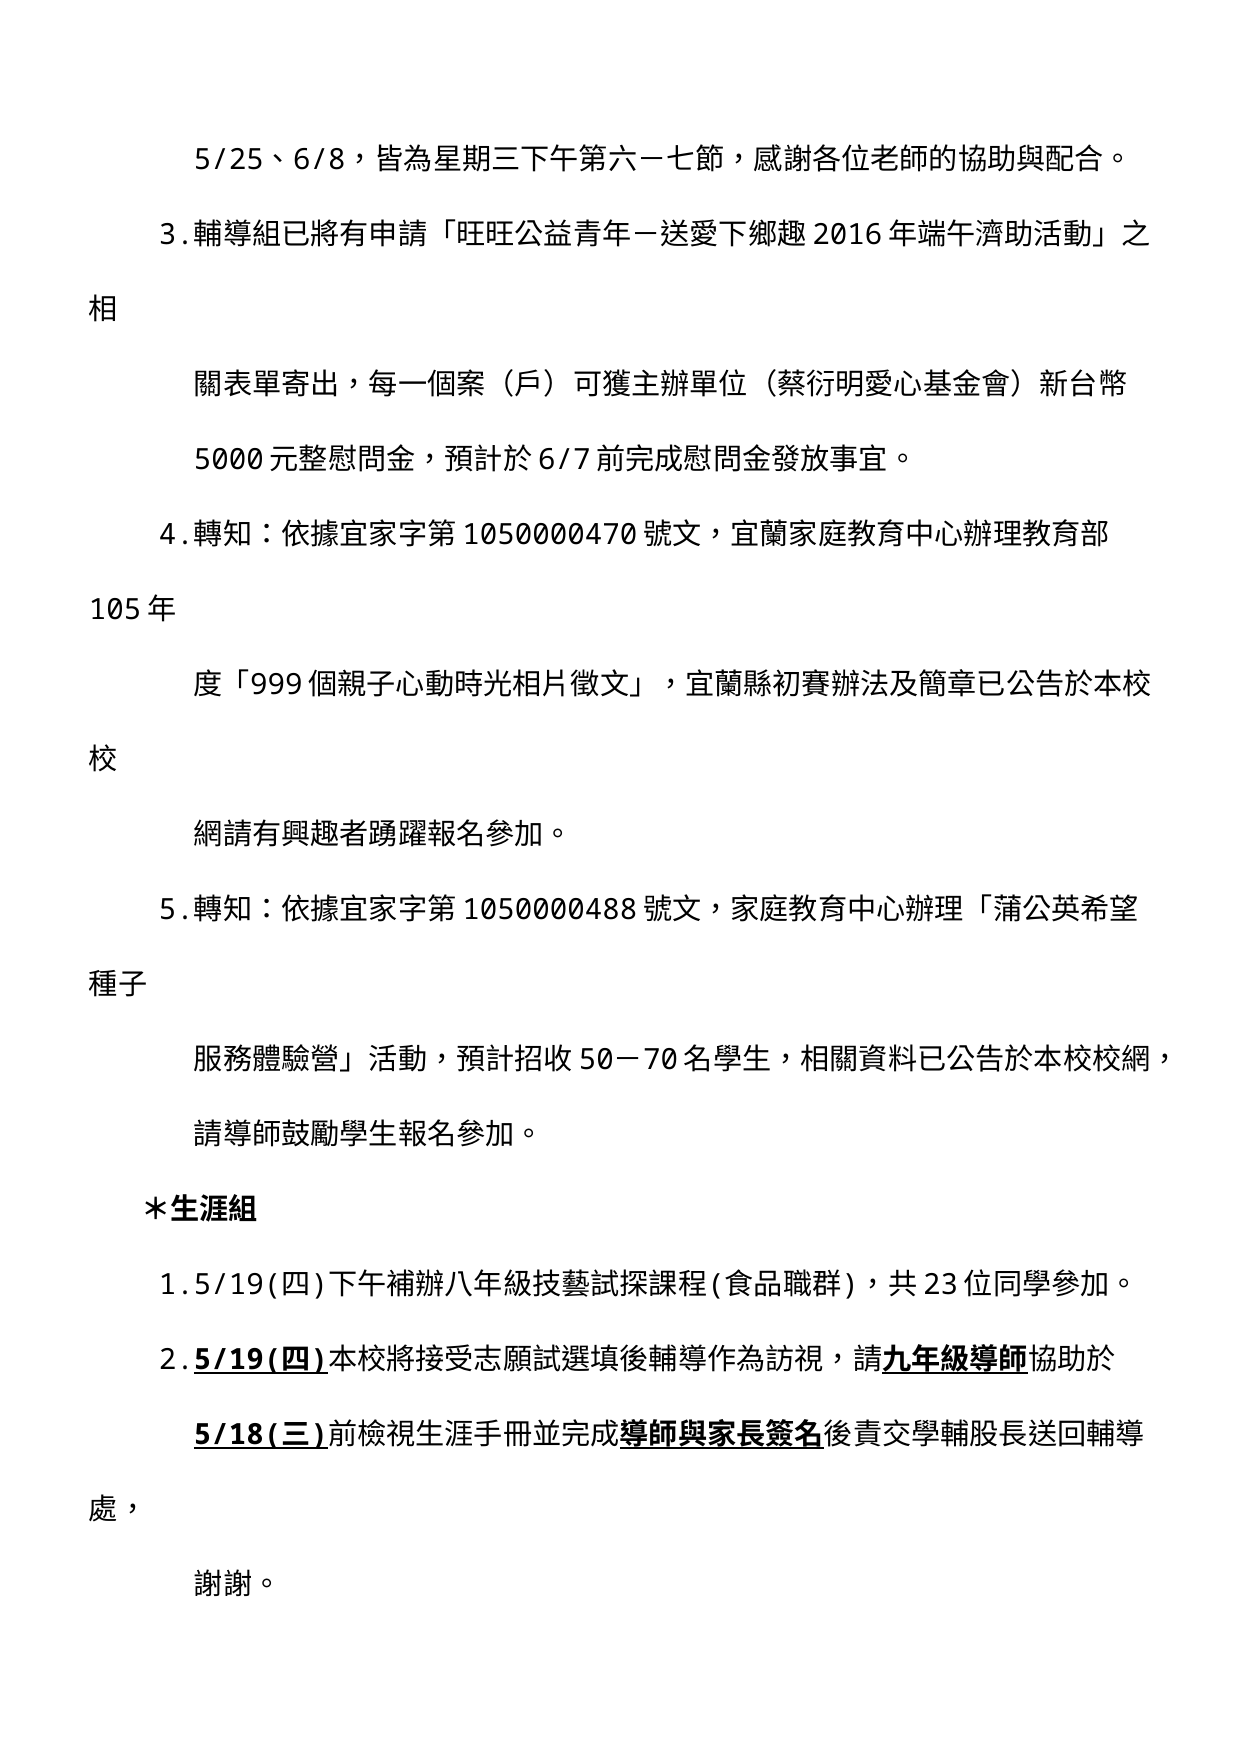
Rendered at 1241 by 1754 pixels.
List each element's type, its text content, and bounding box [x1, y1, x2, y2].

text 服務體驗營」活動，預計招收50－70名學生，相關資料已公告於本校校網， [89, 1019, 1152, 1094]
text 5000元整慰問金，預計於6/7前完成慰問金發放事宜。 [89, 419, 1152, 494]
text 謝謝。 [89, 1544, 1152, 1619]
text 5/25、6/8，皆為星期三下午第六－七節，感謝各位老師的協助與配合。 [89, 119, 1152, 194]
text 2.5/19(四)本校將接受志願試選填後輔導作為訪視，請九年級導師協助於 [89, 1319, 1152, 1394]
text 5/18(三)前檢視生涯手冊並完成導師與家長簽名後責交學輔股長送回輔導處， [89, 1394, 1152, 1544]
text ＊生涯組 [89, 1169, 1152, 1244]
text 度「999個親子心動時光相片徵文」，宜蘭縣初賽辦法及簡章已公告於本校校 [89, 644, 1152, 794]
text 4.轉知：依據宜家字第1050000470號文，宜蘭家庭教育中心辦理教育部105年 [89, 494, 1152, 644]
text 3.輔導組已將有申請「旺旺公益青年－送愛下鄉趣2016年端午濟助活動」之相 [89, 194, 1152, 344]
text 請導師鼓勵學生報名參加。 [89, 1094, 1152, 1169]
text 1.5/19(四)下午補辦八年級技藝試探課程(食品職群)，共23位同學參加。 [89, 1244, 1152, 1319]
text 關表單寄出，每一個案（戶）可獲主辦單位（蔡衍明愛心基金會）新台幣 [89, 344, 1152, 419]
text 網請有興趣者踴躍報名參加。 [89, 794, 1152, 869]
text 5.轉知：依據宜家字第1050000488號文，家庭教育中心辦理「蒲公英希望種子 [89, 869, 1152, 1019]
